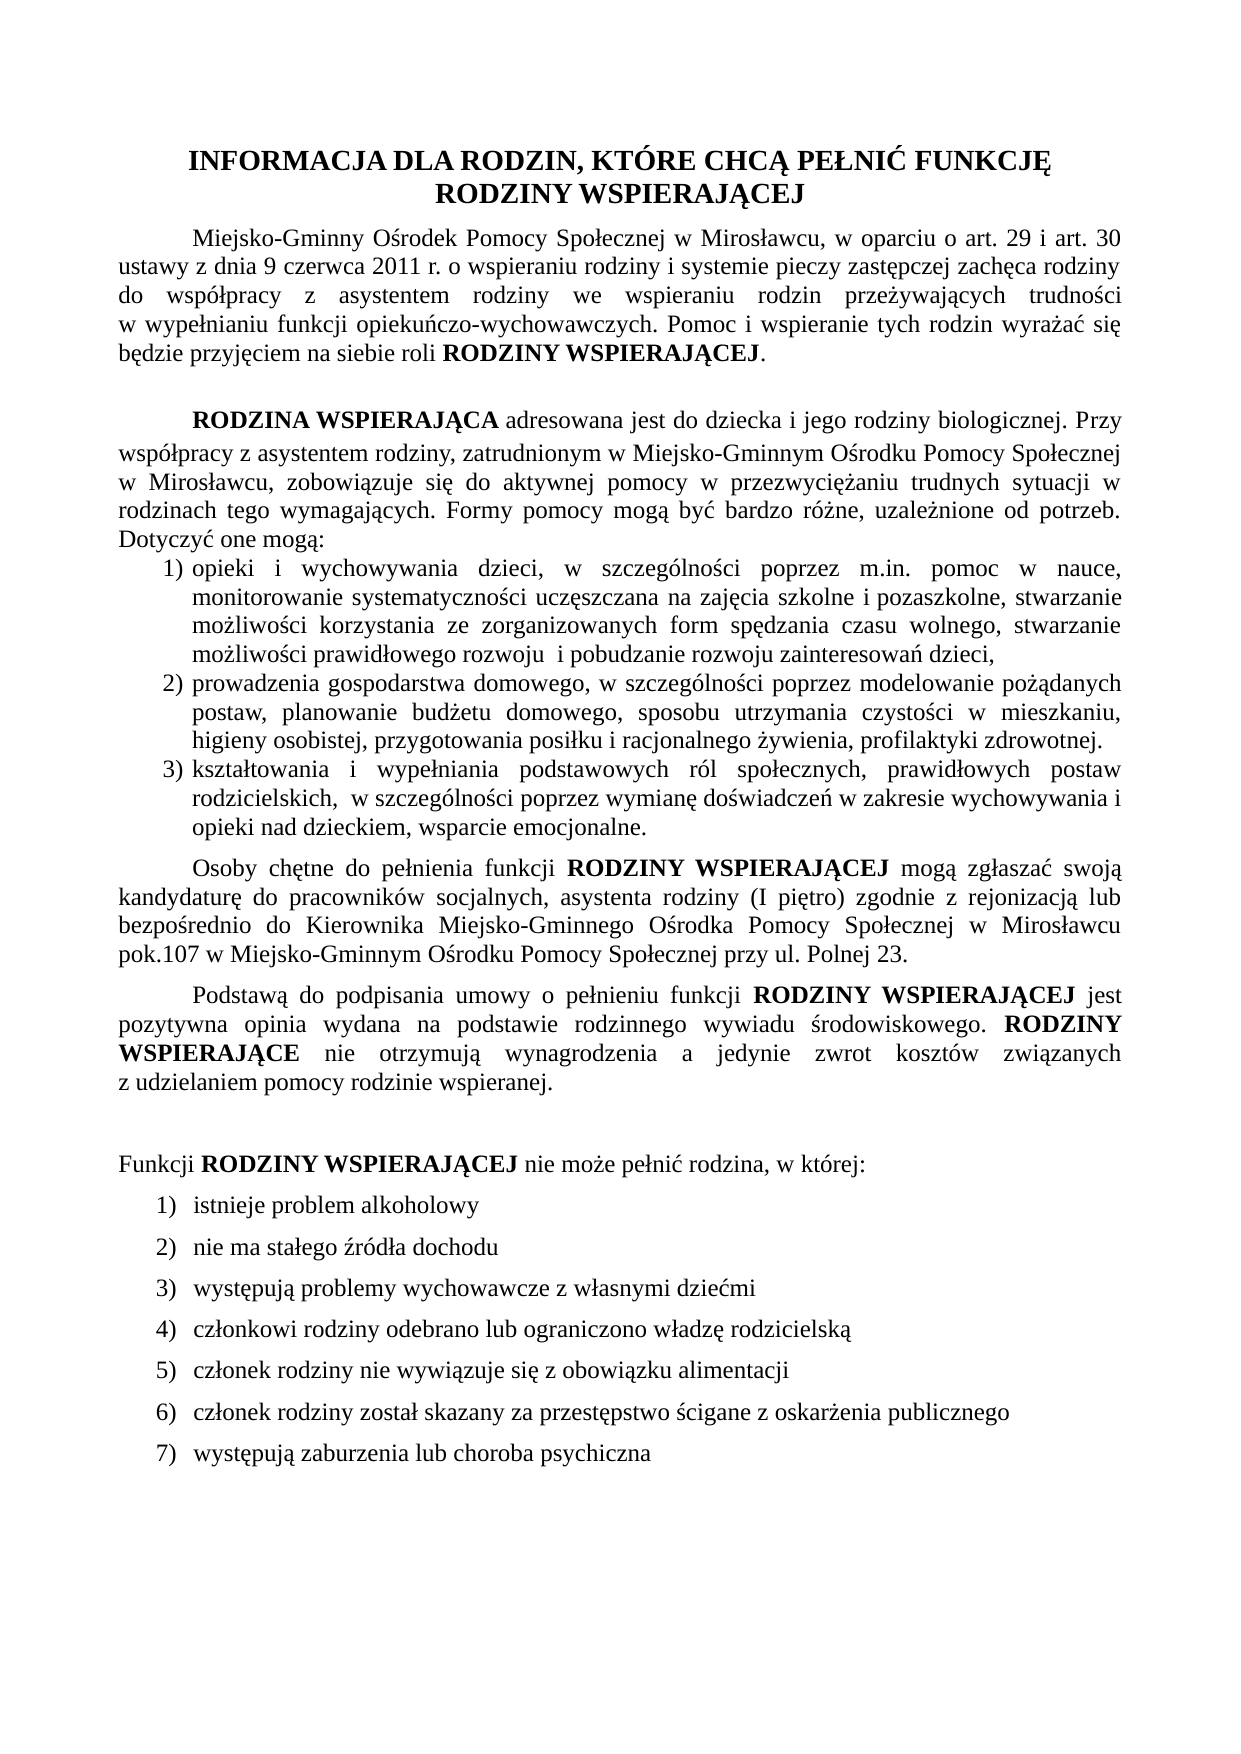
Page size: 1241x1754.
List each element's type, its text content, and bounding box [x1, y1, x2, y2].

list występują problemy wychowawcze z własnymi dziećmi [156, 1273, 1122, 1302]
text Osoby chętne do pełnienia funkcji RODZINY WSPIERAJĄCEJ mogą zgłaszać swoją kandydaturę do pracowników socjalnych, asystenta rodziny (I piętro) zgodnie z rejonizacją lub bezpośrednio do Kierownika Miejsko-Gminnego Ośrodka Pomocy Społecznej w Mirosławcu pok.107 w Miejsko-Gminnym Ośrodku Pomocy Społecznej przy ul. Polnej 23. [118, 853, 1122, 968]
list występują zaburzenia lub choroba psychiczna [156, 1438, 1122, 1467]
list członek rodziny nie wywiązuje się z obowiązku alimentacji [156, 1355, 1122, 1384]
list kształtowania i wypełniania podstawowych ról społecznych, prawidłowych postaw rodzicielskich, w szczególności poprzez wymianę doświadczeń w zakresie wychowywania i opieki nad dzieckiem, wsparcie emocjonalne. [162, 754, 1122, 840]
text RODZINA WSPIERAJĄCA adresowana jest do dziecka i jego rodziny biologicznej. Przy współpracy z asystentem rodziny, zatrudnionym w Miejsko-Gminnym Ośrodku Pomocy Społecznej w Mirosławcu, zobowiązuje się do aktywnej pomocy w przezwyciężaniu trudnych sytuacji w rodzinach tego wymagających. Formy pomocy mogą być bardzo różne, uzależnione od potrzeb. Dotyczyć one mogą: [118, 395, 1122, 553]
list członkowi rodziny odebrano lub ograniczono władzę rodzicielską [156, 1314, 1122, 1343]
list członek rodziny został skazany za przestępstwo ścigane z oskarżenia publicznego [156, 1397, 1122, 1425]
list prowadzenia gospodarstwa domowego, w szczególności poprzez modelowanie pożądanych postaw, planowanie budżetu domowego, sposobu utrzymania czystości w mieszkaniu, higieny osobistej, przygotowania posiłku i racjonalnego żywienia, profilaktyki zdrowotnej. [162, 668, 1122, 754]
list istnieje problem alkoholowy [156, 1190, 1122, 1219]
subtitle INFORMACJA DLA RODZIN, KTÓRE CHCĄ PEŁNIĆ FUNKCJĘ RODZINY WSPIERAJĄCEJ [118, 143, 1122, 210]
list nie ma stałego źródła dochodu [156, 1232, 1122, 1260]
text Funkcji RODZINY WSPIERAJĄCEJ nie może pełnić rodzina, w której: [118, 1149, 1122, 1178]
text Miejsko-Gminny Ośrodek Pomocy Społecznej w Mirosławcu, w oparciu o art. 29 i art. 30 ustawy z dnia 9 czerwca 2011 r. o wspieraniu rodziny i systemie pieczy zastępczej zachęca rodziny do współpracy z asystentem rodziny we wspieraniu rodzin przeżywających trudności w wypełnianiu funkcji opiekuńczo-wychowawczych. Pomoc i wspieranie tych rodzin wyrażać się będzie przyjęciem na siebie roli RODZINY WSPIERAJĄCEJ. [118, 223, 1122, 366]
list opieki i wychowywania dzieci, w szczególności poprzez m.in. pomoc w nauce, monitorowanie systematyczności uczęszczana na zajęcia szkolne i pozaszkolne, stwarzanie możliwości korzystania ze zorganizowanych form spędzania czasu wolnego, stwarzanie możliwości prawidłowego rozwoju i pobudzanie rozwoju zainteresowań dzieci, [162, 553, 1122, 668]
text Podstawą do podpisania umowy o pełnieniu funkcji RODZINY WSPIERAJĄCEJ jest pozytywna opinia wydana na podstawie rodzinnego wywiadu środowiskowego. RODZINY WSPIERAJĄCE nie otrzymują wynagrodzenia a jedynie zwrot kosztów związanych z udzielaniem pomocy rodzinie wspieranej. [118, 980, 1122, 1095]
